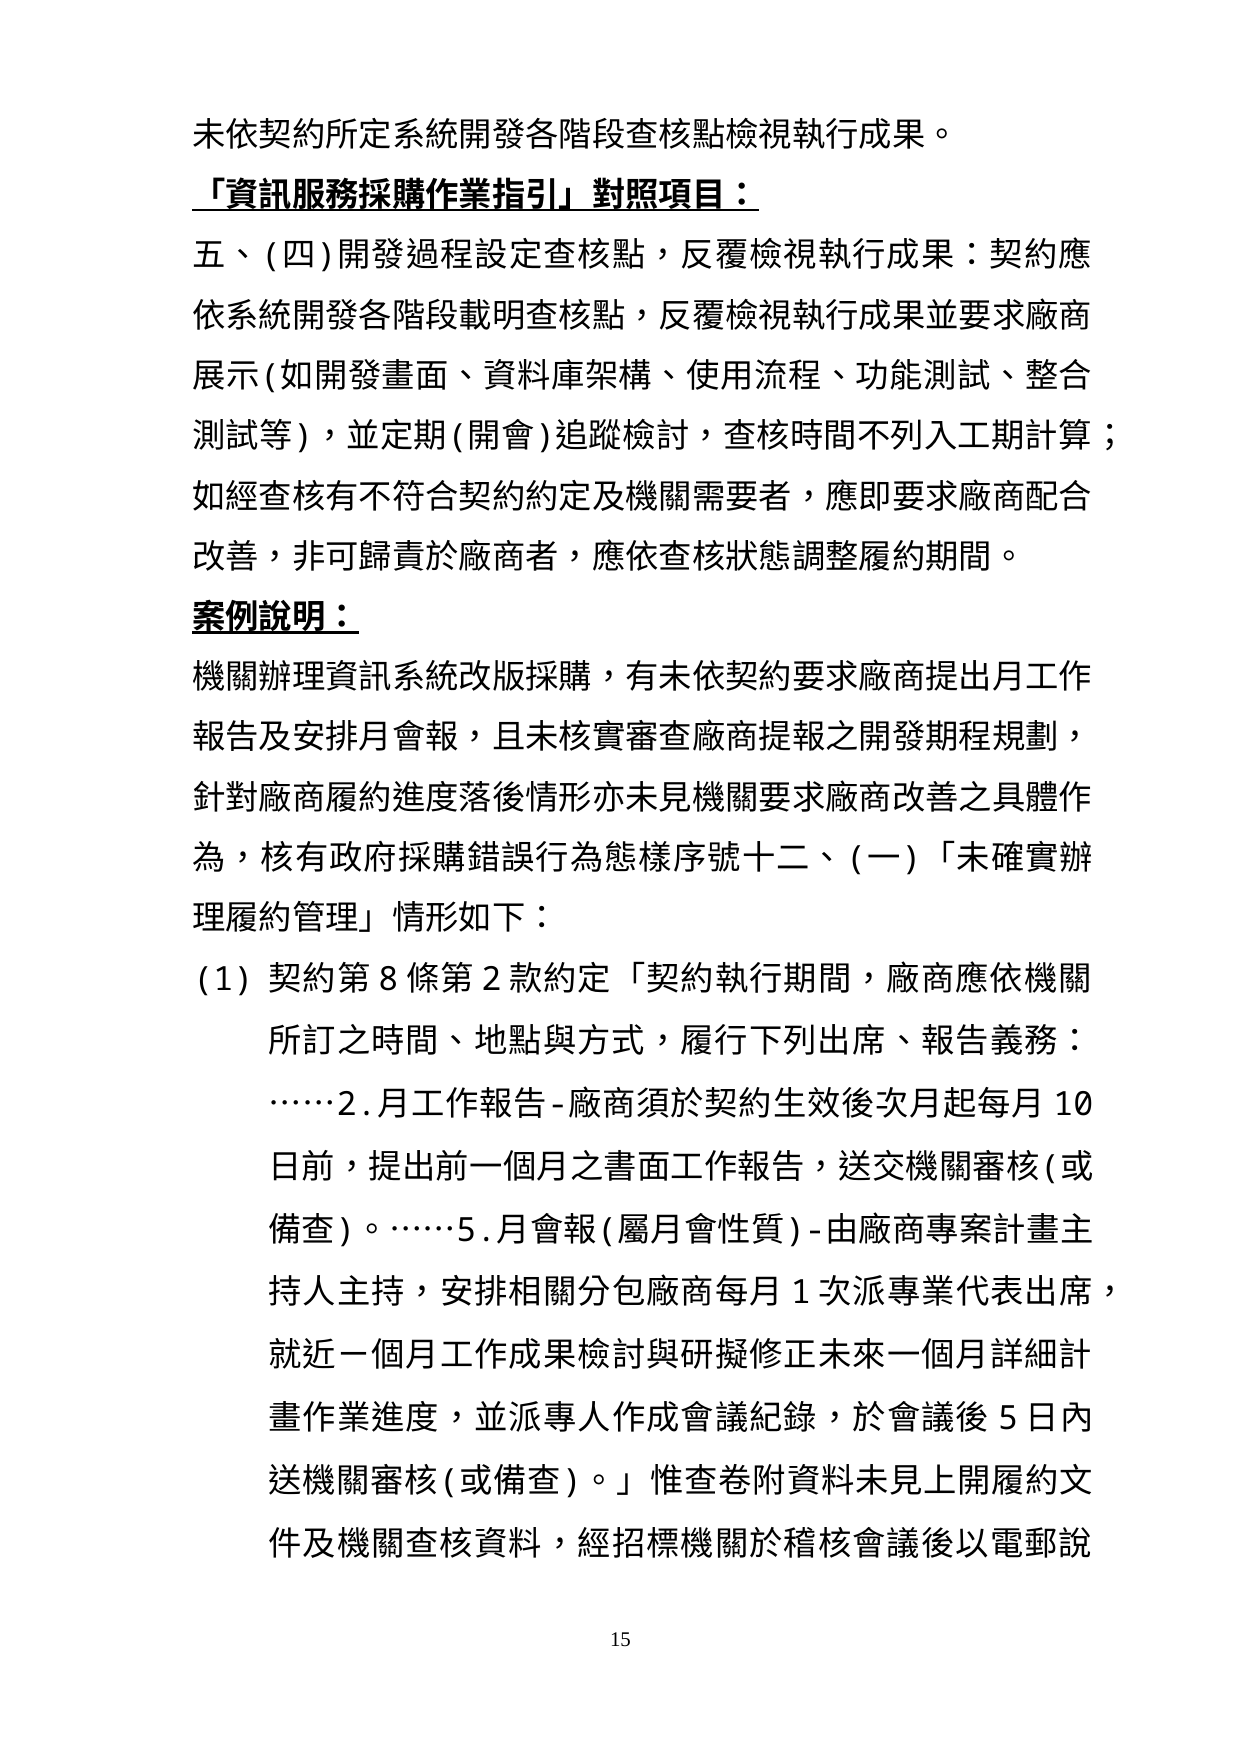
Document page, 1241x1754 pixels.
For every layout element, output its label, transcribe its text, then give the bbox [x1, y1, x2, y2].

text 機關辦理資訊系統改版採購，有未依契約要求廠商提出月工作報告及安排月會報，且未核實審查廠商提報之開發期程規劃，針對廠商履約進度落後情形亦未見機關要求廠商改善之具體作為，核有政府採購錯誤行為態樣序號十二、(一)「未確實辦理履約管理」情形如下： [192, 650, 1093, 939]
text 「資訊服務採購作業指引」對照項目： [192, 168, 1093, 216]
list 契約第8條第2款約定「契約執行期間，廠商應依機關所訂之時間、地點與方式，履行下列出席、報告義務：……2.月工作報告-廠商須於契約生效後次月起每月10日前，提出前一個月之書面工作報告，送交機關審核(或備查)。……5.月會報(屬月會性質)-由廠商專案計畫主持人主持，安排相關分包廠商每月1次派專業代表出席，就近ㄧ個月工作成果檢討與研擬修正未來一個月詳細計畫作業進度，並派專人作成會議紀錄，於會議後5日內送機關審核(或備查)。」惟查卷附資料未見上開履約文件及機關查核資料，經招標機關於稽核會議後以電郵說明「廠商無前開契約條款月工作報告或月會報」，核有未確實履約情形。 [193, 951, 1093, 1564]
text 五、(四)開發過程設定查核點，反覆檢視執行成果：契約應依系統開發各階段載明查核點，反覆檢視執行成果並要求廠商展示(如開發畫面、資料庫架構、使用流程、功能測試、整合測試等)，並定期(開會)追蹤檢討，查核時間不列入工期計算；如經查核有不符合契約約定及機關需要者，應即要求廠商配合改善，非可歸責於廠商者，應依查核狀態調整履約期間。 [192, 228, 1093, 578]
text 案例說明： [192, 590, 1093, 638]
text 未依契約所定系統開發各階段查核點檢視執行成果。 [192, 108, 1093, 156]
